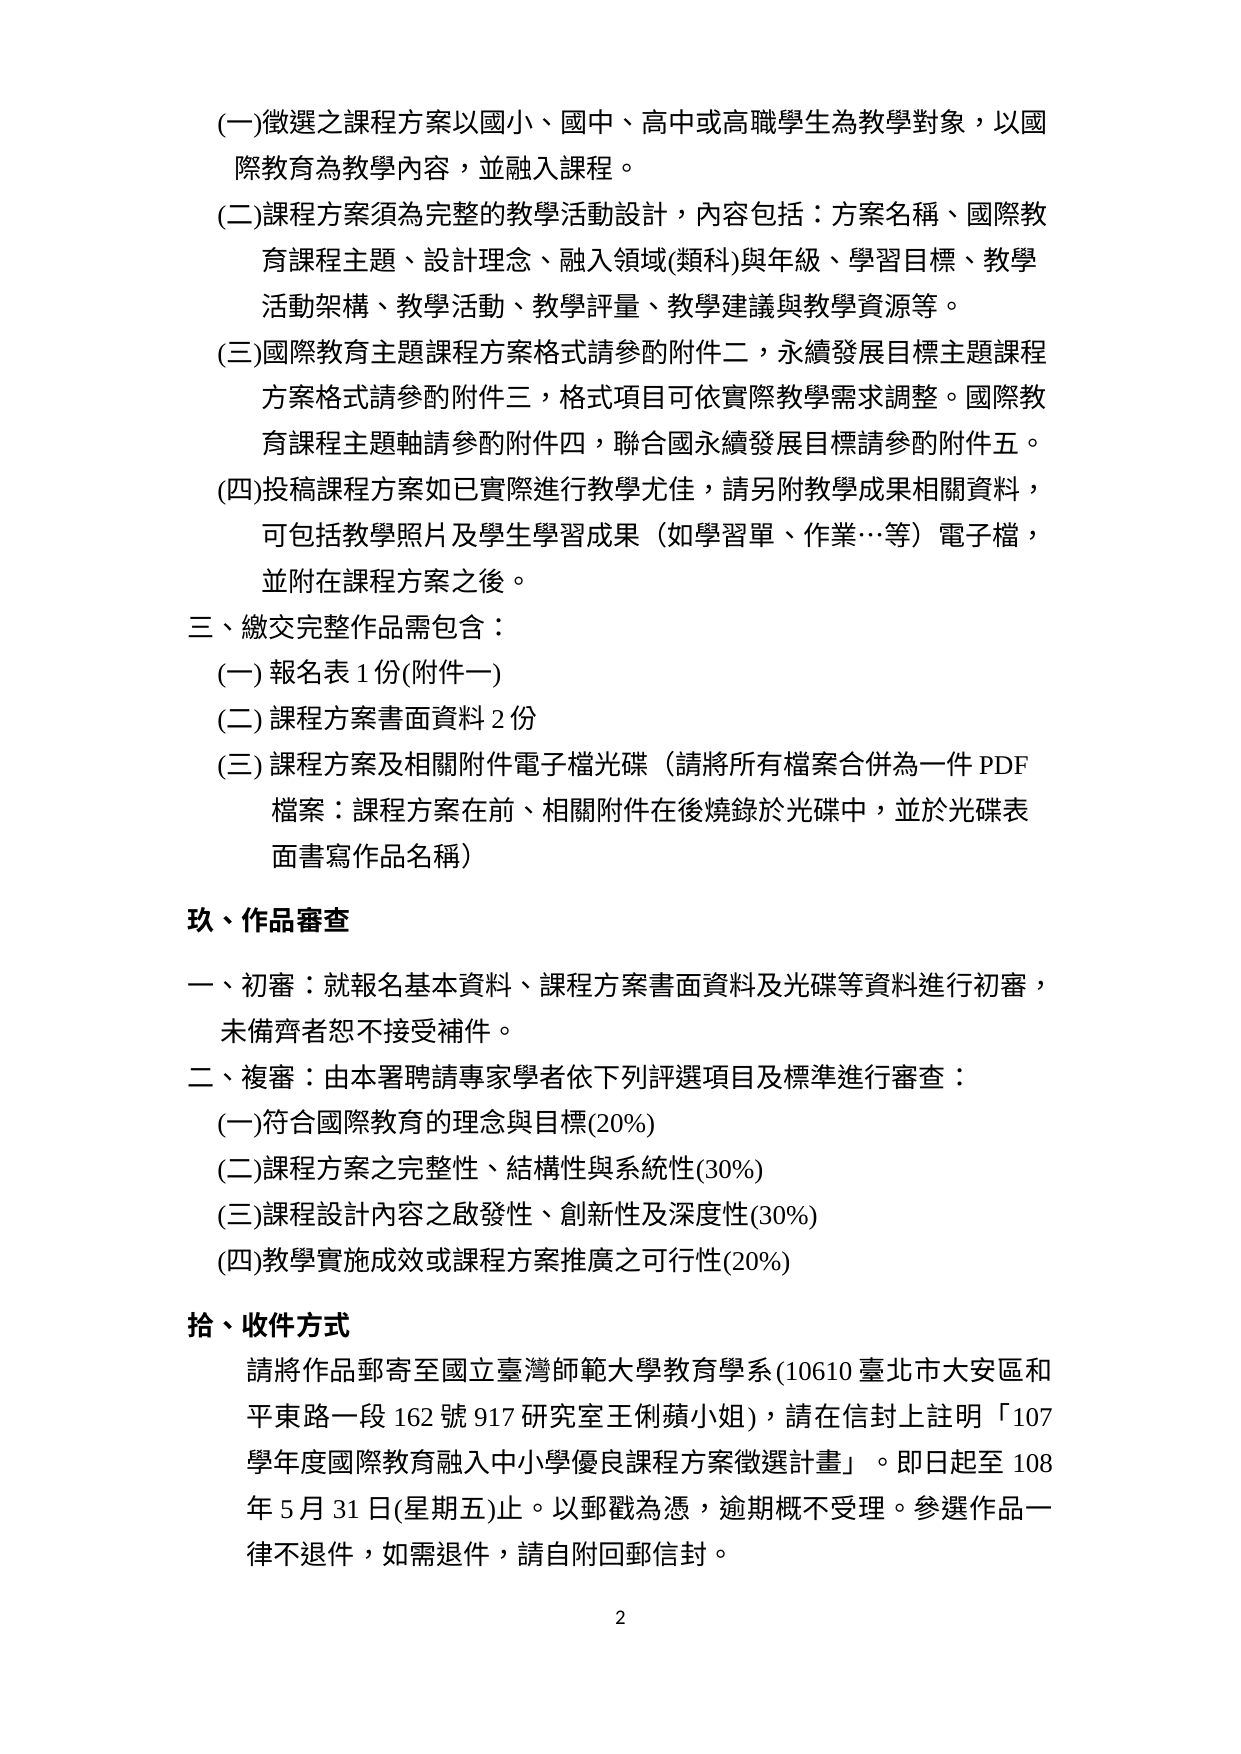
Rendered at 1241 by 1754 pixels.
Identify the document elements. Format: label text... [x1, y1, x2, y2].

text 請將作品郵寄至國立臺灣師範大學教育學系(10610臺北市大安區和平東路一段162號917研究室王俐蘋小姐)，請在信封上註明「107學年度國際教育融入中小學優良課程方案徵選計畫」。即日起至108年5月31日(星期五)止。以郵戳為憑，逾期概不受理。參選作品一律不退件，如需退件，請自附回郵信封。 [246, 1344, 1053, 1573]
text 際教育為教學內容，並融入課程。 [177, 142, 1053, 188]
text 並附在課程方案之後。 [187, 554, 1053, 600]
text 可包括教學照片及學生學習成果（如學習單、作業…等）電子檔， [187, 509, 1053, 554]
text 活動架構、教學活動、教學評量、教學建議與教學資源等。 [187, 279, 1053, 325]
text 面書寫作品名稱） [217, 829, 1053, 875]
text 檔案：課程方案在前、相關附件在後燒錄於光碟中，並於光碟表 [217, 784, 1053, 829]
text 育課程主題、設計理念、融入領域(類科)與年級、學習目標、教學 [187, 234, 1053, 279]
text 一、初審：就報名基本資料、課程方案書面資料及光碟等資料進行初審， [187, 959, 1053, 1004]
text 二、複審：由本署聘請專家學者依下列評選項目及標準進行審查： [187, 1050, 1053, 1096]
text (三) 課程方案及相關附件電子檔光碟（請將所有檔案合併為一件PDF [217, 738, 1053, 784]
text 三、繳交完整作品需包含： [187, 600, 1053, 646]
text (二)課程方案須為完整的教學活動設計，內容包括：方案名稱、國際教 [187, 188, 1053, 234]
text (二)課程方案之完整性、結構性與系統性(30%) [217, 1142, 1053, 1188]
text (四)投稿課程方案如已實際進行教學尤佳，請另附教學成果相關資料， [187, 463, 1053, 509]
text (二) 課程方案書面資料2份 [217, 692, 1053, 738]
text (三)課程設計內容之啟發性、創新性及深度性(30%) [217, 1188, 1053, 1234]
text (三)國際教育主題課程方案格式請參酌附件二，永續發展目標主題課程方案格式請參酌附件三，格式項目可依實際教學需求調整。國際教育課程主題軸請參酌附件四，聯合國永續發展目標請參酌附件五。 [217, 325, 1053, 463]
text 拾、收件方式 [187, 1298, 1053, 1344]
text (一) 報名表1份(附件一) [217, 646, 1053, 692]
text 未備齊者恕不接受補件。 [200, 1004, 1053, 1050]
text (一)符合國際教育的理念與目標(20%) [217, 1096, 1053, 1142]
text (四)教學實施成效或課程方案推廣之可行性(20%) [217, 1234, 1053, 1279]
text (一)徵選之課程方案以國小、國中、高中或高職學生為教學對象，以國 [187, 96, 1053, 142]
text 玖、作品審查 [187, 894, 1053, 940]
